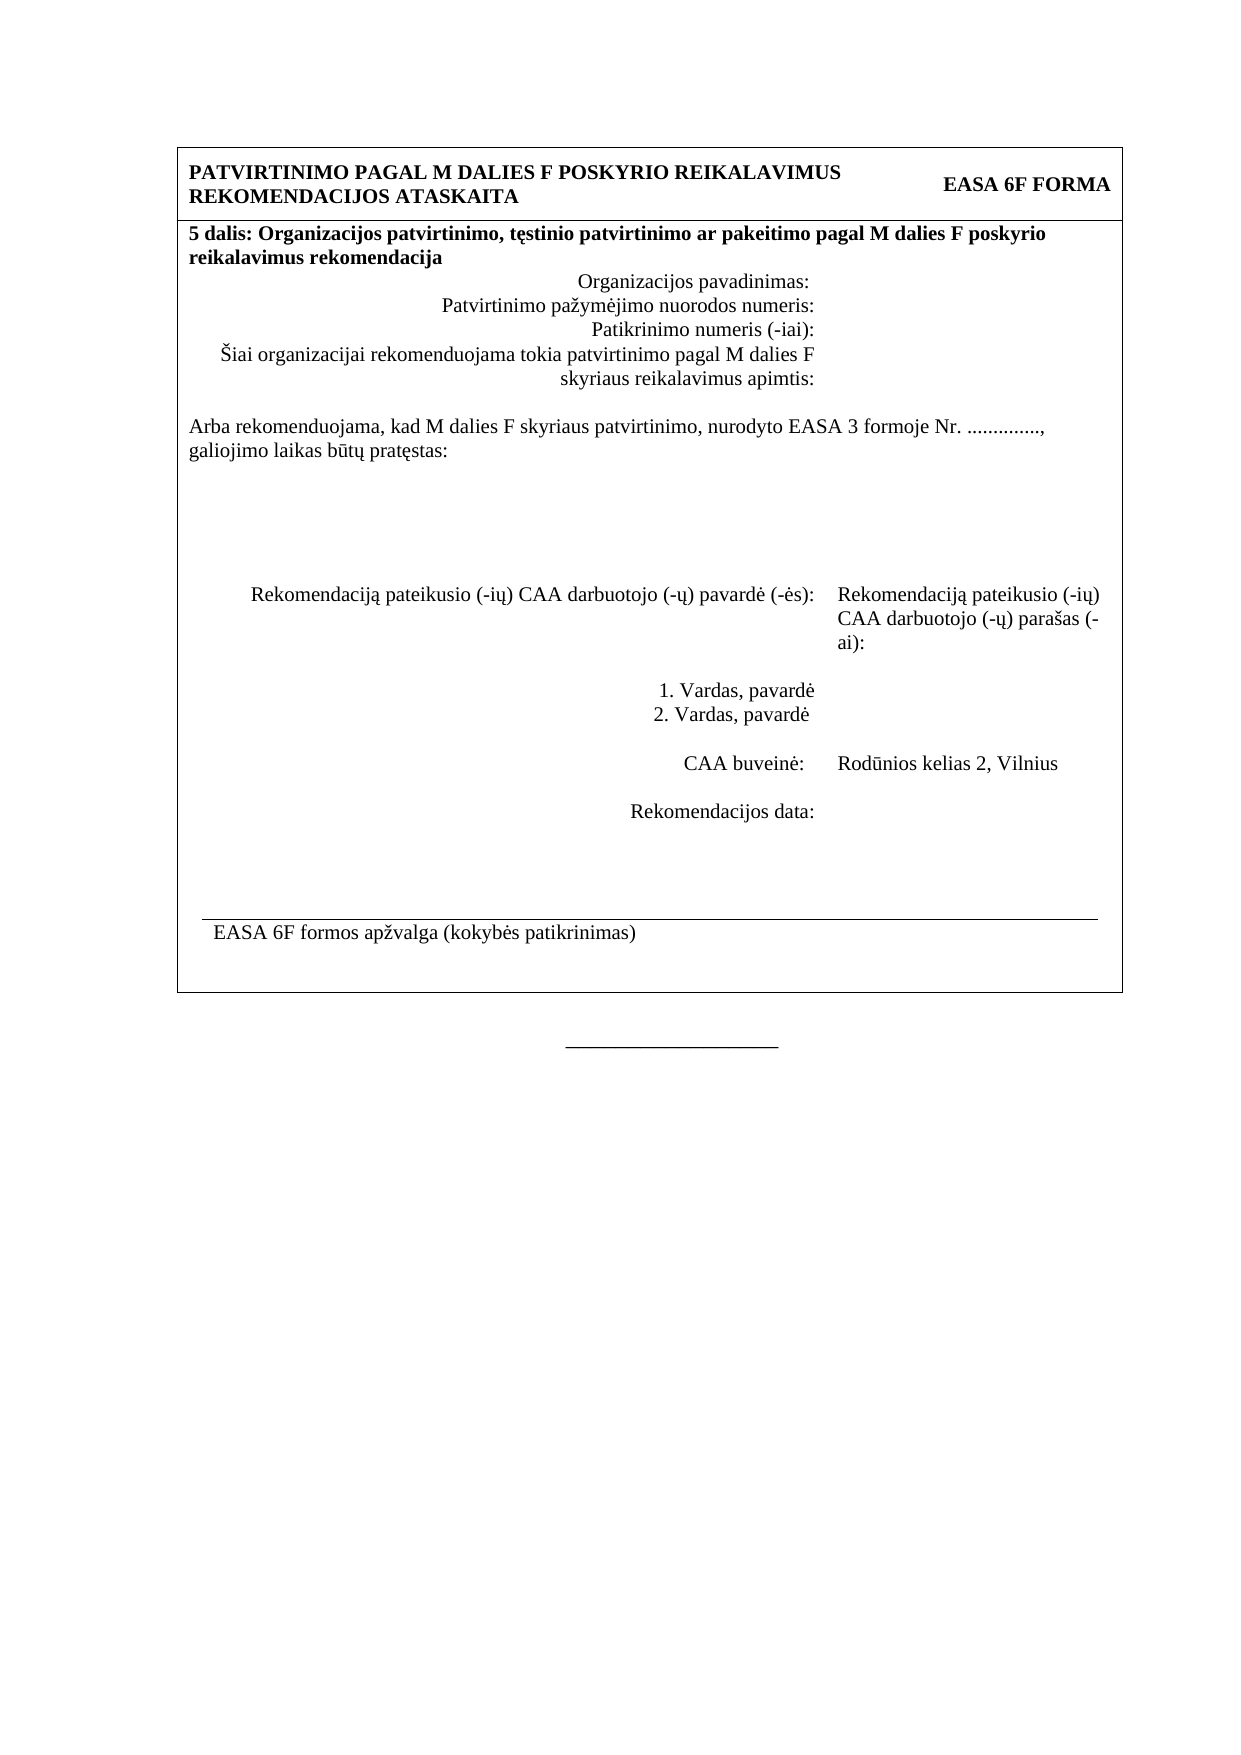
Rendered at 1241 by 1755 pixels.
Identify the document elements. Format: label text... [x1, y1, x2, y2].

table_cell [826, 871, 1122, 895]
table_cell [826, 968, 1122, 992]
table_cell [826, 944, 1122, 968]
table_cell [826, 799, 1122, 823]
table_cell Rekomendacijos data: [178, 799, 826, 823]
table_cell Patikrinimo numeris (-iai): [178, 318, 826, 341]
table_cell Rekomendaciją pateikusio (-ių) CAA darbuotojo (-ų) pavardė (-ės): [178, 582, 826, 654]
table_cell [178, 944, 826, 968]
table_cell [178, 462, 826, 486]
table_cell [178, 510, 826, 534]
table_cell [826, 847, 1122, 871]
table_cell EASA 6F formos apžvalga (kokybės patikrinimas) [202, 920, 1097, 944]
table_cell [178, 486, 826, 510]
table_cell CAA buveinė: [178, 751, 826, 774]
table_cell [826, 703, 1122, 726]
table_cell [826, 558, 1122, 582]
table_cell Arba rekomenduojama, kad M dalies F skyriaus patvirtinimo, nurodyto EASA 3 formoje Nr. .............., galiojimo laikas būtų pratęstas: [178, 414, 1063, 462]
table_cell [826, 654, 1122, 678]
table_cell [178, 726, 826, 751]
table_cell [178, 871, 826, 895]
table_cell Rodūnios kelias 2, Vilnius [826, 751, 1122, 774]
table_cell 5 dalis: Organizacijos patvirtinimo, tęstinio patvirtinimo ar pakeitimo pagal M dalies F poskyrio reikalavimus rekomendacija [178, 221, 1063, 269]
table_cell Rekomendaciją pateikusio (-ių) CAA darbuotojo (-ų) parašas (-ai): [826, 582, 1122, 654]
table_cell [178, 654, 826, 678]
table_cell 2. Vardas, pavardė [178, 703, 826, 726]
table_cell [826, 341, 1122, 389]
table_cell [178, 847, 826, 871]
table_cell [178, 895, 826, 919]
table_cell 1. Vardas, pavardė [178, 678, 826, 702]
table_cell [178, 968, 826, 992]
table_cell [826, 390, 1122, 414]
table_cell [178, 919, 202, 944]
table_cell [178, 823, 826, 847]
table_cell [826, 486, 1122, 510]
table_cell [826, 726, 1122, 751]
table_cell [826, 895, 1122, 919]
table_cell [826, 678, 1122, 702]
text _________________ [177, 1022, 1166, 1051]
table_cell [826, 510, 1122, 534]
table_cell [826, 269, 1122, 293]
table_cell [826, 823, 1122, 847]
table_cell [826, 293, 1122, 317]
table_cell [178, 558, 826, 582]
table_cell [1064, 414, 1122, 462]
table_cell [178, 775, 826, 799]
table_cell [1064, 221, 1122, 269]
table_cell Šiai organizacijai rekomenduojama tokia patvirtinimo pagal M dalies F skyriaus reikalavimus apimtis: [178, 341, 826, 389]
table_header EASA 6F FORMA [893, 148, 1122, 220]
table_cell [826, 534, 1122, 558]
table_cell [178, 534, 826, 558]
table_cell [1098, 919, 1122, 944]
table_cell [826, 775, 1122, 799]
table_cell [178, 390, 826, 414]
table_cell Organizacijos pavadinimas: [178, 269, 826, 293]
table_cell Patvirtinimo pažymėjimo nuorodos numeris: [178, 293, 826, 317]
table_cell [826, 462, 1122, 486]
table_header PATVIRTINIMO PAGAL M DALIES F POSKYRIO REIKALAVIMUS REKOMENDACIJOS ATASKAITA [178, 148, 893, 220]
table_cell [826, 318, 1122, 341]
